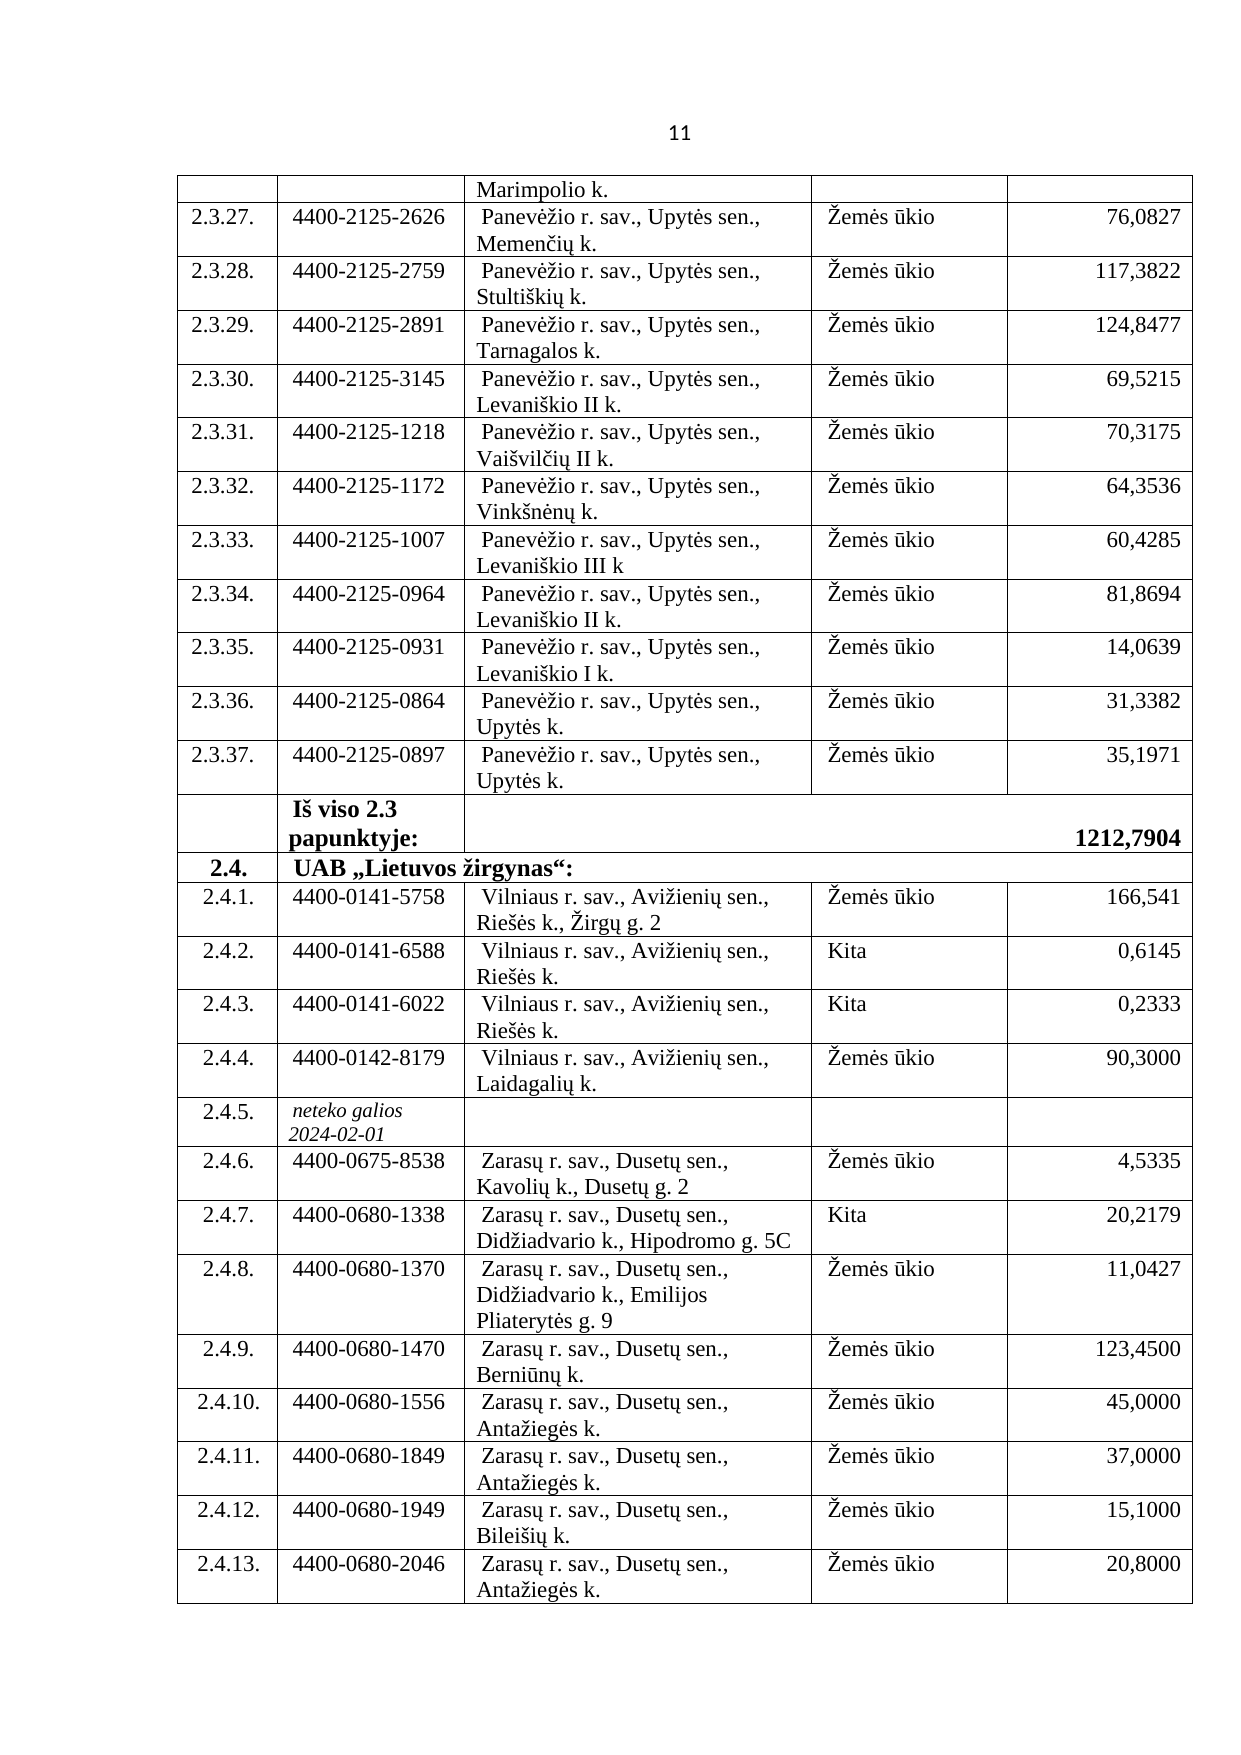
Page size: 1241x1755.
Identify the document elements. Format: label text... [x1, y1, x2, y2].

table_cell 15,1000 [1008, 1496, 1192, 1549]
table_cell 2.3.33. [178, 526, 277, 578]
table_cell Žemės ūkio [812, 472, 1007, 525]
table_cell 4400-2125-0931 [278, 633, 464, 686]
table_cell 4400-0675-8538 [278, 1147, 464, 1200]
table_cell 4400-2125-3145 [278, 365, 464, 417]
table_cell 35,1971 [1008, 741, 1192, 793]
table_cell [465, 1098, 811, 1146]
table_cell 4400-0680-1338 [278, 1201, 464, 1253]
table_cell 2.4. [178, 853, 277, 882]
table_cell 166,541 [1008, 883, 1192, 936]
table_cell [812, 1098, 1007, 1146]
table_cell Vilniaus r. sav., Avižienių sen., Riešės k. [465, 937, 811, 989]
table_cell 2.4.13. [178, 1550, 277, 1602]
table_cell 124,8477 [1008, 311, 1192, 363]
table_cell Zarasų r. sav., Dusetų sen., Antažiegės k. [465, 1550, 811, 1602]
table_cell 0,2333 [1008, 990, 1192, 1043]
table_cell Zarasų r. sav., Dusetų sen., Bileišių k. [465, 1496, 811, 1549]
table_cell Panevėžio r. sav., Upytės sen., Upytės k. [465, 687, 811, 740]
table_cell Žemės ūkio [812, 1255, 1007, 1334]
table_cell Zarasų r. sav., Dusetų sen., Berniūnų k. [465, 1335, 811, 1387]
table_cell 76,0827 [1008, 203, 1192, 256]
table_cell 4400-0141-6022 [278, 990, 464, 1043]
table_cell neteko galios 2024-02-01 [278, 1098, 464, 1146]
table_cell Zarasų r. sav., Dusetų sen., Didžiadvario k., Hipodromo g. 5C [465, 1201, 811, 1253]
table_cell 2.4.8. [178, 1255, 277, 1334]
table_cell Žemės ūkio [812, 526, 1007, 578]
table_cell 31,3382 [1008, 687, 1192, 740]
table_cell Kita [812, 990, 1007, 1043]
table_cell 69,5215 [1008, 365, 1192, 417]
table_cell 2.4.6. [178, 1147, 277, 1200]
table_cell 14,0639 [1008, 633, 1192, 686]
table_cell Žemės ūkio [812, 365, 1007, 417]
table_cell Žemės ūkio [812, 1389, 1007, 1441]
table_cell Žemės ūkio [812, 1442, 1007, 1495]
table_cell 4400-0680-1556 [278, 1389, 464, 1441]
table_cell 11,0427 [1008, 1255, 1192, 1334]
table_cell 2.4.10. [178, 1389, 277, 1441]
table_cell 2.3.30. [178, 365, 277, 417]
table_cell 4400-0680-1470 [278, 1335, 464, 1387]
table_cell 64,3536 [1008, 472, 1192, 525]
table_cell Žemės ūkio [812, 418, 1007, 471]
table_cell 4400-0680-1370 [278, 1255, 464, 1334]
table_cell Panevėžio r. sav., Upytės sen., Levaniškio III k [465, 526, 811, 578]
table_cell [278, 176, 464, 202]
table_cell UAB „Lietuvos žirgynas“: [278, 853, 1192, 882]
table_cell 2.4.7. [178, 1201, 277, 1253]
table_cell 4400-0680-2046 [278, 1550, 464, 1602]
table_cell Žemės ūkio [812, 883, 1007, 936]
table_cell 4400-2125-0864 [278, 687, 464, 740]
table_cell Žemės ūkio [812, 203, 1007, 256]
table_cell [1008, 1098, 1192, 1146]
table_cell 4400-2125-1218 [278, 418, 464, 471]
table_cell 70,3175 [1008, 418, 1192, 471]
table_cell [812, 176, 1007, 202]
table_cell Panevėžio r. sav., Upytės sen., Levaniškio II k. [465, 365, 811, 417]
table_cell 2.3.35. [178, 633, 277, 686]
table_cell 2.4.9. [178, 1335, 277, 1387]
table_cell 60,4285 [1008, 526, 1192, 578]
table_cell 1212,7904 [465, 795, 1192, 852]
table_cell 2.3.29. [178, 311, 277, 363]
table_cell 45,0000 [1008, 1389, 1192, 1441]
table_cell Iš viso 2.3 papunktyje: [278, 795, 464, 852]
table_cell Zarasų r. sav., Dusetų sen., Antažiegės k. [465, 1389, 811, 1441]
table_cell 2.4.2. [178, 937, 277, 989]
table_cell Žemės ūkio [812, 1335, 1007, 1387]
table_cell 4400-0680-1949 [278, 1496, 464, 1549]
table_cell 81,8694 [1008, 580, 1192, 632]
table_cell 2.3.34. [178, 580, 277, 632]
table_cell 90,3000 [1008, 1044, 1192, 1097]
table_cell Panevėžio r. sav., Upytės sen., Stultiškių k. [465, 257, 811, 310]
table_cell Zarasų r. sav., Dusetų sen., Didžiadvario k., Emilijos Pliaterytės g. 9 [465, 1255, 811, 1334]
table_cell Zarasų r. sav., Dusetų sen., Antažiegės k. [465, 1442, 811, 1495]
table_cell 20,8000 [1008, 1550, 1192, 1602]
table_cell 4400-2125-0964 [278, 580, 464, 632]
table_cell Žemės ūkio [812, 257, 1007, 310]
table_cell 2.3.27. [178, 203, 277, 256]
table_cell Vilniaus r. sav., Avižienių sen., Riešės k. [465, 990, 811, 1043]
table_cell 2.4.12. [178, 1496, 277, 1549]
table_cell Panevėžio r. sav., Upytės sen., Levaniškio I k. [465, 633, 811, 686]
table_cell Vilniaus r. sav., Avižienių sen., Riešės k., Žirgų g. 2 [465, 883, 811, 936]
table_cell 2.4.1. [178, 883, 277, 936]
table_cell Panevėžio r. sav., Upytės sen., Memenčių k. [465, 203, 811, 256]
table_cell Žemės ūkio [812, 1044, 1007, 1097]
table_cell 4400-2125-1172 [278, 472, 464, 525]
table_cell 0,6145 [1008, 937, 1192, 989]
table_cell 4400-2125-2626 [278, 203, 464, 256]
table_cell 117,3822 [1008, 257, 1192, 310]
table_cell 2.4.3. [178, 990, 277, 1043]
table_cell [1008, 176, 1192, 202]
table_cell Žemės ūkio [812, 1496, 1007, 1549]
table_cell 2.4.4. [178, 1044, 277, 1097]
table_cell [178, 176, 277, 202]
table_cell 2.3.36. [178, 687, 277, 740]
table_cell 2.3.32. [178, 472, 277, 525]
table_cell 4400-0141-5758 [278, 883, 464, 936]
table_cell Žemės ūkio [812, 741, 1007, 793]
table_cell Vilniaus r. sav., Avižienių sen., Laidagalių k. [465, 1044, 811, 1097]
table_cell 2.3.28. [178, 257, 277, 310]
table_cell 37,0000 [1008, 1442, 1192, 1495]
table_cell Žemės ūkio [812, 1147, 1007, 1200]
table_cell 2.4.5. [178, 1098, 277, 1146]
table_cell 2.4.11. [178, 1442, 277, 1495]
table_cell 4400-2125-2891 [278, 311, 464, 363]
table_cell Panevėžio r. sav., Upytės sen., Levaniškio II k. [465, 580, 811, 632]
table_cell Žemės ūkio [812, 633, 1007, 686]
table_cell Kita [812, 937, 1007, 989]
table_cell Kita [812, 1201, 1007, 1253]
table_cell Žemės ūkio [812, 311, 1007, 363]
table_cell 4400-0142-8179 [278, 1044, 464, 1097]
table_cell Žemės ūkio [812, 1550, 1007, 1602]
table_cell 2.3.37. [178, 741, 277, 793]
table_cell 4400-0680-1849 [278, 1442, 464, 1495]
table_cell 4400-2125-2759 [278, 257, 464, 310]
table_cell Panevėžio r. sav., Upytės sen., Vinkšnėnų k. [465, 472, 811, 525]
table_cell Marimpolio k. [465, 176, 811, 202]
table_cell 20,2179 [1008, 1201, 1192, 1253]
table_cell 2.3.31. [178, 418, 277, 471]
table_cell 123,4500 [1008, 1335, 1192, 1387]
table_cell 4400-2125-0897 [278, 741, 464, 793]
table_cell Panevėžio r. sav., Upytės sen., Tarnagalos k. [465, 311, 811, 363]
table_cell 4400-0141-6588 [278, 937, 464, 989]
table_cell Žemės ūkio [812, 687, 1007, 740]
table_cell Panevėžio r. sav., Upytės sen., Vaišvilčių II k. [465, 418, 811, 471]
table_cell Žemės ūkio [812, 580, 1007, 632]
table_cell 4,5335 [1008, 1147, 1192, 1200]
table_cell Zarasų r. sav., Dusetų sen., Kavolių k., Dusetų g. 2 [465, 1147, 811, 1200]
table_cell Panevėžio r. sav., Upytės sen., Upytės k. [465, 741, 811, 793]
table_cell 4400-2125-1007 [278, 526, 464, 578]
table_cell [178, 795, 277, 852]
